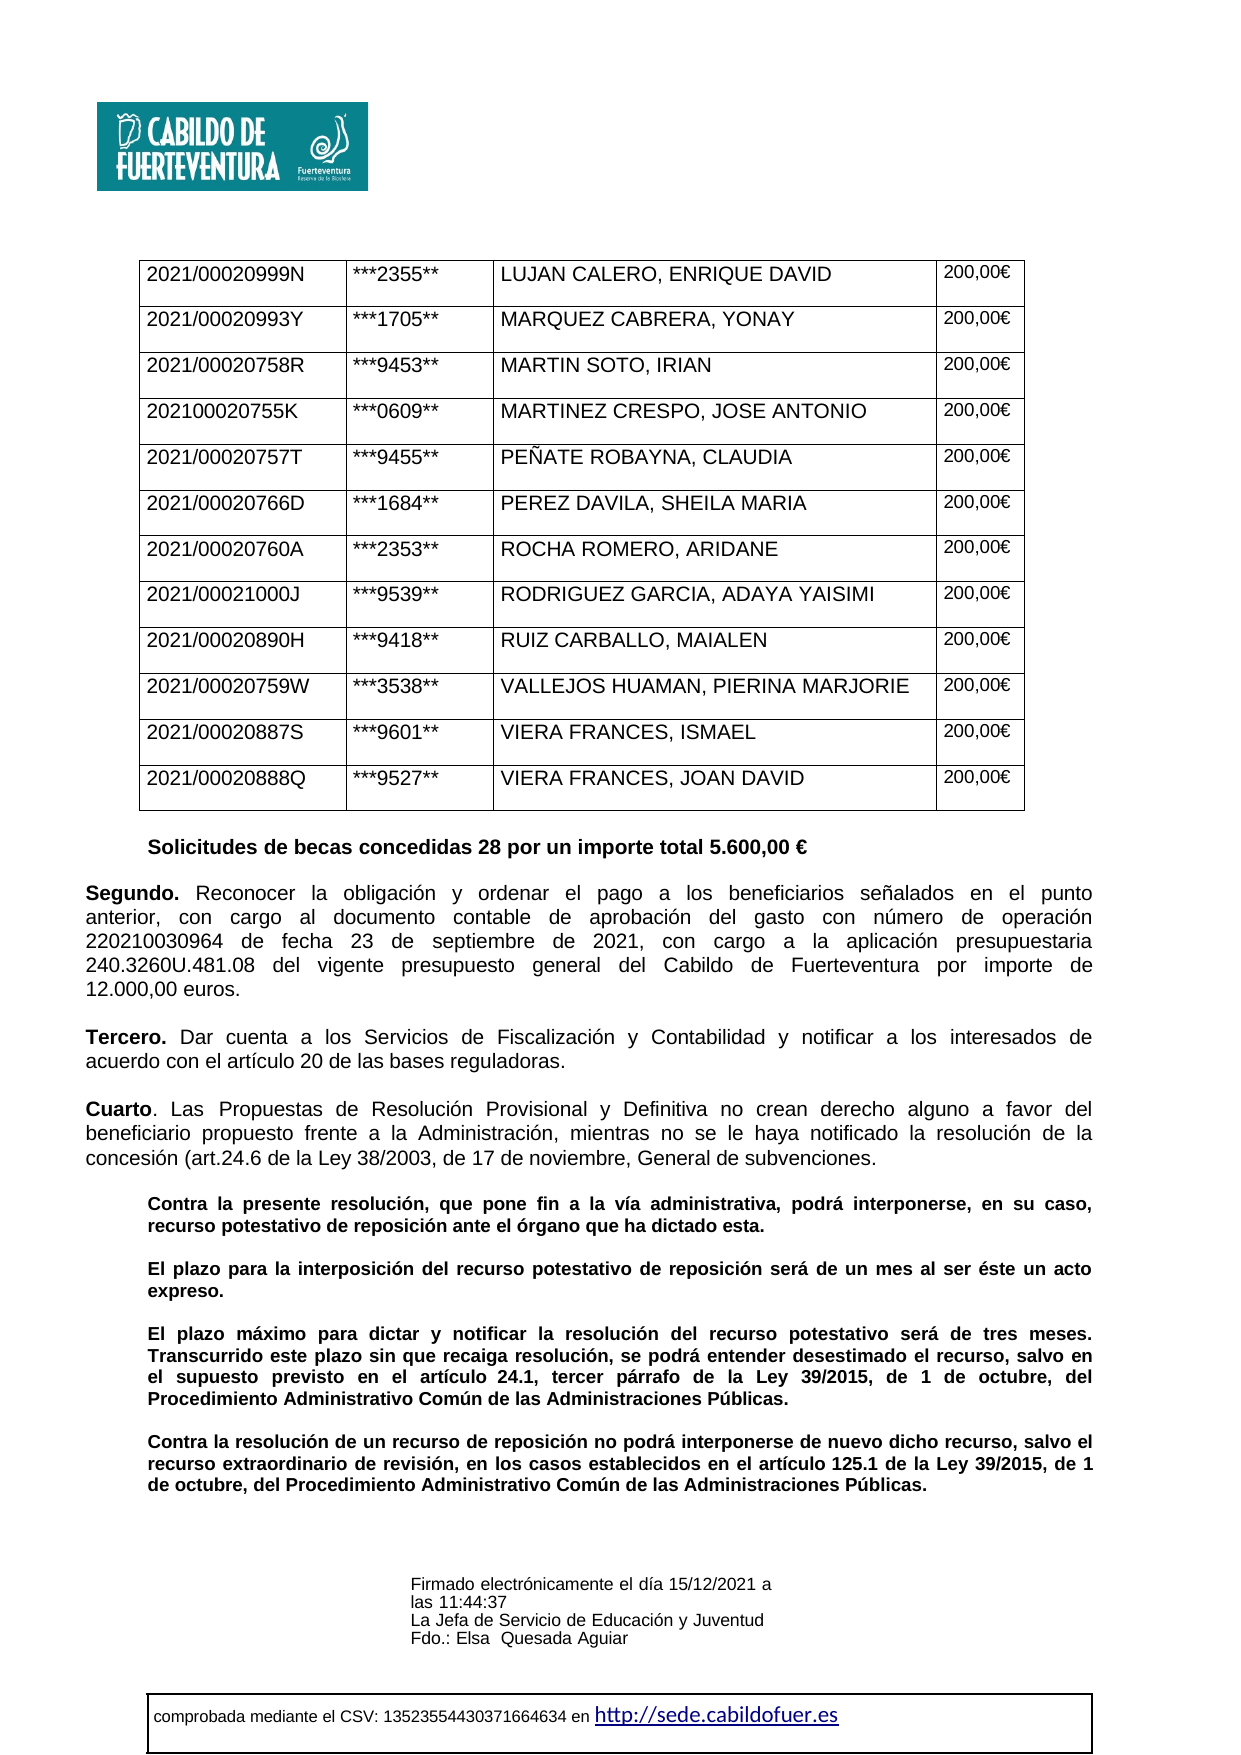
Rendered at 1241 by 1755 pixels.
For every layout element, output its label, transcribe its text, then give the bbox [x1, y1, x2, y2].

table_cell ***3538** [347, 674, 493, 719]
table_cell 200,00€ [937, 445, 1024, 489]
subtitle Solicitudes de becas concedidas 28 por un importe total 5.600,00 € [147, 835, 1107, 859]
table_cell MARTINEZ CRESPO, JOSE ANTONIO [494, 399, 936, 444]
table_cell ***9418** [347, 628, 493, 673]
text Tercero. Dar cuenta a los Servicios de Fiscalización y Contabilidad y notificar a los interesados de acuerdo con el artículo 20 de las bases reguladoras. [85, 1025, 1093, 1073]
text Contra la resolución de un recurso de reposición no podrá interponerse de nuevo dicho recurso, salvo el recurso extraordinario de revisión, en los casos establecidos en el artículo 125.1 de la Ley 39/2015, de 1 de octubre, del Procedimiento Administrativo Común de las Administraciones Públicas. [147, 1431, 1093, 1496]
table_cell RODRIGUEZ GARCIA, ADAYA YAISIMI [494, 582, 936, 627]
table_cell ***9539** [347, 582, 493, 627]
table_cell 200,00€ [937, 307, 1024, 352]
text Firmado electrónicamente el día 15/12/2021 a las 11:44:37 [410, 1576, 777, 1612]
table_cell RUIZ CARBALLO, MAIALEN [494, 628, 936, 673]
table_cell 200,00€ [937, 628, 1024, 673]
table_cell ROCHA ROMERO, ARIDANE [494, 536, 936, 581]
table_cell 200,00€ [937, 536, 1024, 581]
table_cell VALLEJOS HUAMAN, PIERINA MARJORIE [494, 674, 936, 719]
table_cell 2021/00020760A [140, 536, 346, 581]
table_cell VIERA FRANCES, ISMAEL [494, 720, 936, 764]
text La Jefa de Servicio de Educación y Juventud Fdo.: Elsa Quesada Aguiar [410, 1612, 770, 1648]
table_cell 2021/00020890H [140, 628, 346, 673]
table_cell ***9455** [347, 445, 493, 489]
table_cell ***9453** [347, 353, 493, 398]
table_cell 2021/00021000J [140, 582, 346, 627]
table_cell 200,00€ [937, 399, 1024, 444]
table_cell ***1705** [347, 307, 493, 352]
text El plazo máximo para dictar y notificar la resolución del recurso potestativo será de tres meses. Transcurrido este plazo sin que recaiga resolución, se podrá entender desestimado el recurso, salvo en el supuesto previsto en el artículo 24.1, tercer párrafo de la Ley 39/2015, de 1 de octubre, del Procedimiento Administrativo Común de las Administraciones Públicas. [147, 1323, 1093, 1409]
table_cell PEÑATE ROBAYNA, CLAUDIA [494, 445, 936, 489]
table_cell 2021/00020993Y [140, 307, 346, 352]
text Segundo. Reconocer la obligación y ordenar el pago a los beneficiarios señalados en el punto anterior, con cargo al documento contable de aprobación del gasto con número de operación 220210030964 de fecha 23 de septiembre de 2021, con cargo a la aplicación presupuestaria 240.3260U.481.08 del vigente presupuesto general del Cabildo de Fuerteventura por importe de 12.000,00 euros. [85, 880, 1093, 1001]
table_header 200,00€ [937, 261, 1024, 306]
table_cell ***1684** [347, 491, 493, 535]
table_cell 2021/00020759W [140, 674, 346, 719]
table_cell 2021/00020757T [140, 445, 346, 489]
table_cell 2021/00020887S [140, 720, 346, 764]
table_cell 200,00€ [937, 720, 1024, 764]
text El plazo para la interposición del recurso potestativo de reposición será de un mes al ser éste un acto expreso. [147, 1258, 1093, 1301]
table_cell 200,00€ [937, 674, 1024, 719]
table_cell 200,00€ [937, 353, 1024, 398]
table_header 2021/00020999N [140, 261, 346, 306]
text Contra la presente resolución, que pone fin a la vía administrativa, podrá interponerse, en su caso, recurso potestativo de reposición ante el órgano que ha dictado esta. [147, 1193, 1093, 1236]
table_cell 200,00€ [937, 766, 1024, 810]
table_header ***2355** [347, 261, 493, 306]
table_cell 200,00€ [937, 491, 1024, 535]
table_cell VIERA FRANCES, JOAN DAVID [494, 766, 936, 810]
table_cell ***2353** [347, 536, 493, 581]
table_cell ***9601** [347, 720, 493, 764]
table_cell 2021/00020766D [140, 491, 346, 535]
table_cell ***9527** [347, 766, 493, 810]
table_cell 2021/00020888Q [140, 766, 346, 810]
table_cell MARQUEZ CABRERA, YONAY [494, 307, 936, 352]
table_cell 200,00€ [937, 582, 1024, 627]
table_header LUJAN CALERO, ENRIQUE DAVID [494, 261, 936, 306]
table_cell ***0609** [347, 399, 493, 444]
table_cell PEREZ DAVILA, SHEILA MARIA [494, 491, 936, 535]
text Cuarto. Las Propuestas de Resolución Provisional y Definitiva no crean derecho alguno a favor del beneficiario propuesto frente a la Administración, mientras no se le haya notificado la resolución de la concesión (art.24.6 de la Ley 38/2003, de 17 de noviembre, General de subvenciones. [85, 1097, 1093, 1169]
table_cell MARTIN SOTO, IRIAN [494, 353, 936, 398]
table_cell 2021/00020758R [140, 353, 346, 398]
table_cell 202100020755K [140, 399, 346, 444]
